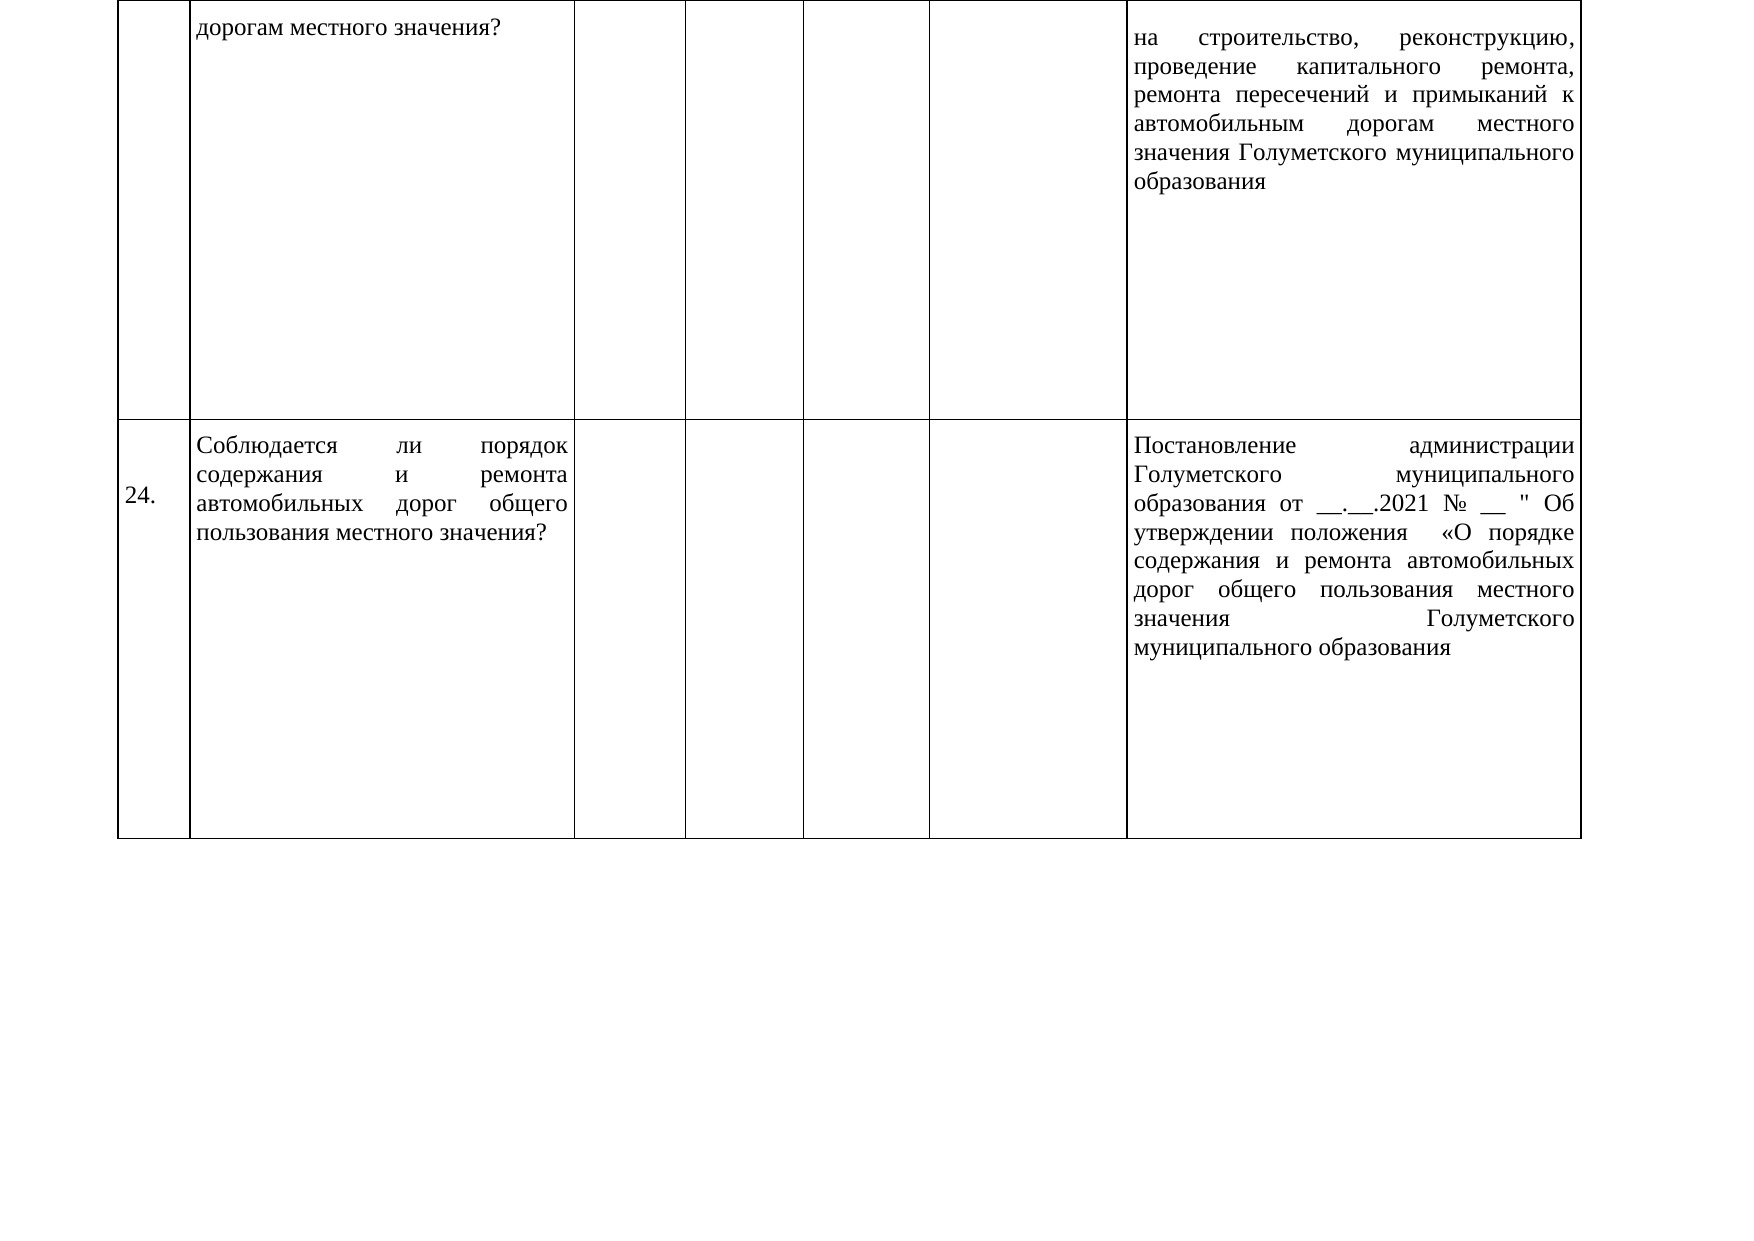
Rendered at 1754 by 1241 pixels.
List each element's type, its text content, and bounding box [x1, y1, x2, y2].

table_cell на строительство, реконструкцию, проведение капитального ремонта, ремонта пересечений и примыканий к автомобильным дорогам местного значения Голуметского муниципального образования [1128, 1, 1580, 419]
table_cell [930, 420, 1126, 838]
table_cell [804, 1, 929, 419]
table_cell [119, 1, 189, 419]
table_cell [686, 1, 803, 419]
table_cell [930, 1, 1126, 419]
table_cell [804, 420, 929, 838]
table_cell [575, 420, 685, 838]
table_cell [1609, 0, 1616, 419]
table_cell [1595, 0, 1608, 419]
table_cell [1582, 419, 1595, 838]
table_cell дорогам местного значения? [191, 1, 574, 419]
table_cell Соблюдается ли порядок содержания и ремонта автомобильных дорог общего пользования местного значения? [191, 420, 574, 838]
table_cell 24. [119, 420, 189, 838]
table_cell [1582, 0, 1595, 419]
table_cell [575, 1, 685, 419]
table_cell [686, 420, 803, 838]
table_cell [1609, 419, 1616, 838]
table_cell Постановление администрации Голуметского муниципального образования от __.__.2021 № __ " Об утверждении положения «О порядке содержания и ремонта автомобильных дорог общего пользования местного значения Голуметского муниципального образования [1128, 420, 1580, 838]
table_cell [1595, 419, 1608, 838]
